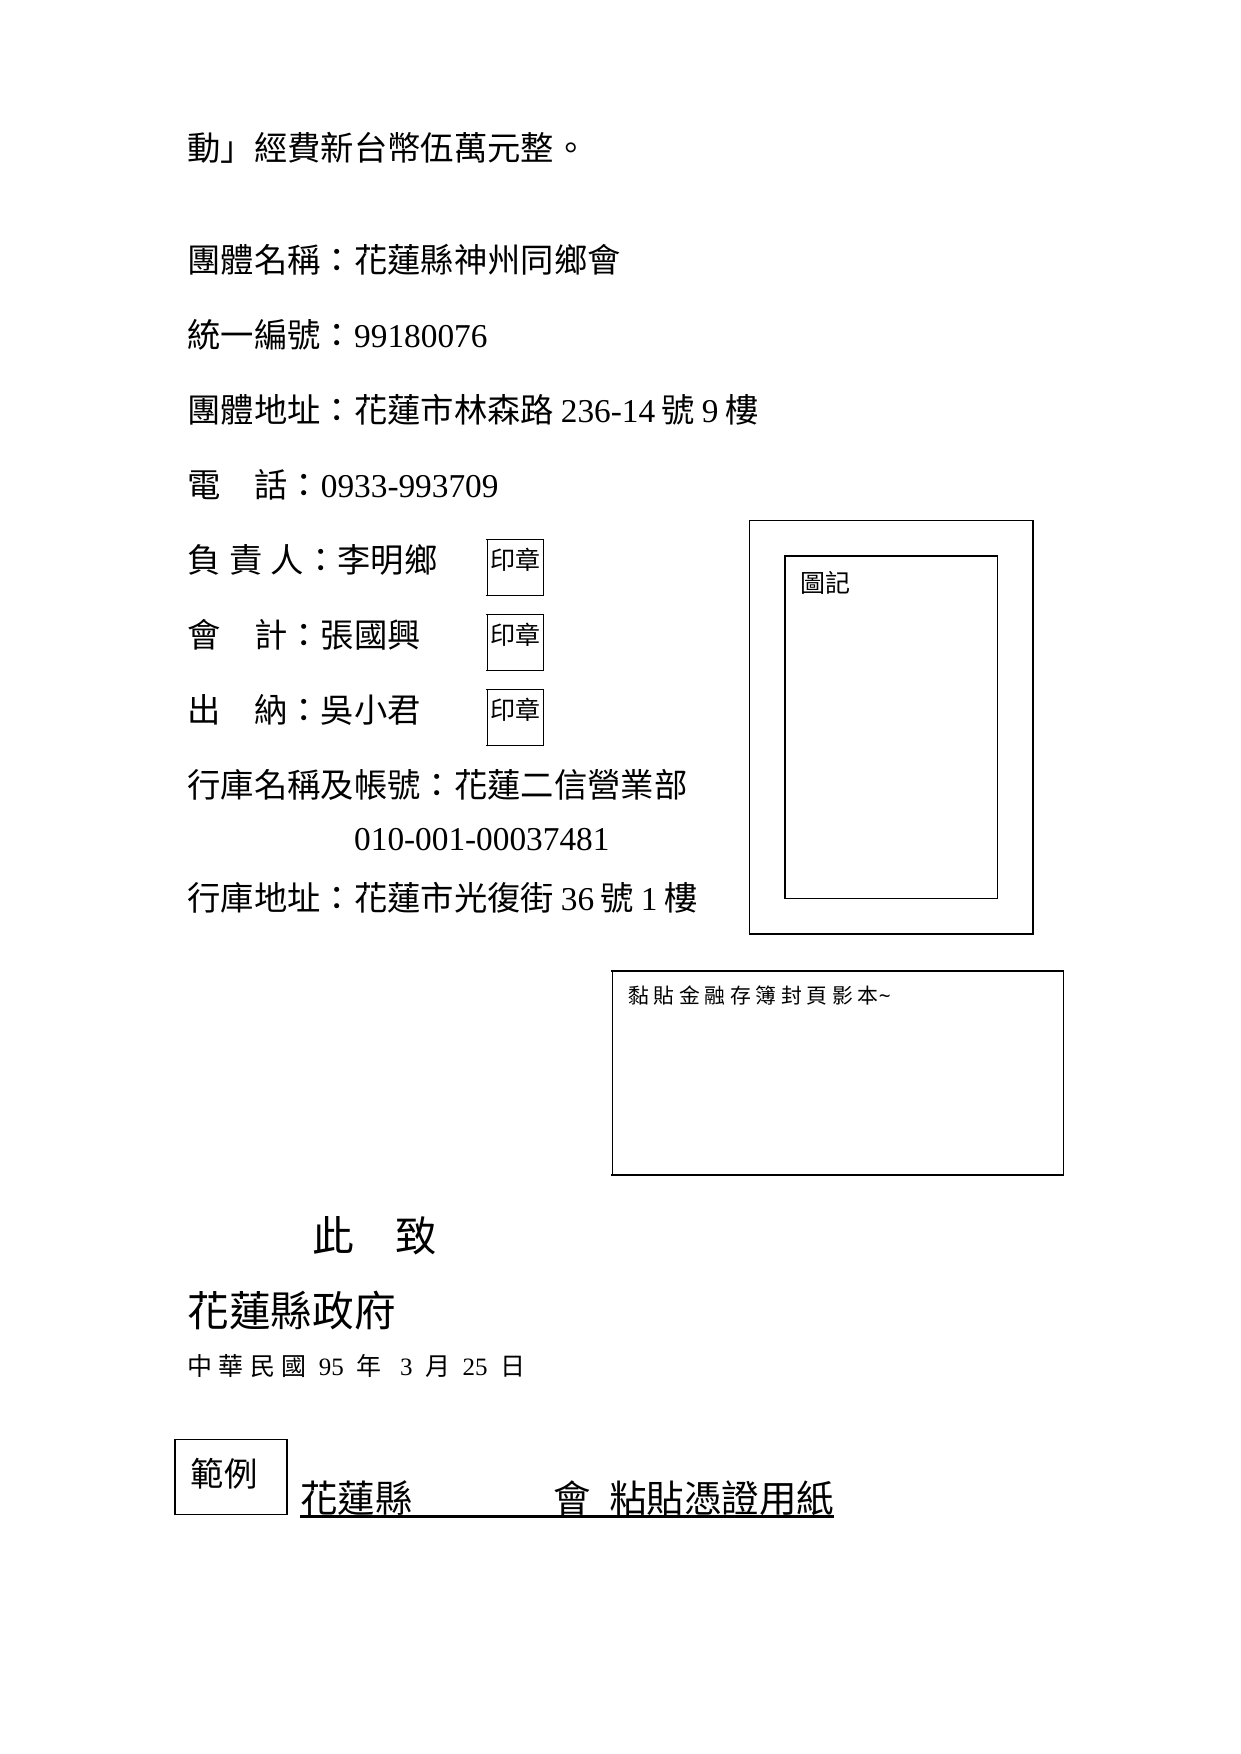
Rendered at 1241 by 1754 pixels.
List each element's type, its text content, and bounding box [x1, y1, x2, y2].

text 電 話：0933-993709 [187, 446, 1053, 521]
text 印章 [488, 540, 543, 577]
text 印章 [488, 690, 543, 727]
text [1034, 671, 1053, 746]
text 團體名稱：花蓮縣神州同鄉會 [187, 221, 1053, 296]
text 花蓮縣政府 [187, 1271, 1053, 1346]
text 此 致 [187, 933, 1053, 1271]
text [1034, 596, 1053, 671]
text 行庫名稱及帳號：花蓮二信營業部 [187, 746, 749, 821]
text [1034, 821, 1053, 858]
text 團體地址：花蓮市林森路236-14號9樓 [187, 371, 1053, 446]
text 中 華 民 國 95 年 3 月 25 日 [187, 1346, 1053, 1383]
text 010-001-00037481 [187, 821, 749, 858]
text [1034, 858, 1053, 933]
text 印章 [488, 615, 543, 652]
text 出 納：吳小君 [187, 671, 749, 746]
text 會 計：張國興 [187, 596, 749, 671]
text [1034, 746, 1053, 821]
text 負 責 人：李明鄉 [187, 521, 749, 596]
text 動」經費新台幣伍萬元整。 [187, 108, 1053, 183]
text 行庫地址：花蓮市光復街36號1樓 [187, 858, 749, 933]
text 黏 貼 金 融 存 簿 封 頁 影 本~ [628, 979, 1047, 1009]
text [1034, 521, 1053, 596]
text 花蓮縣 會 粘貼憑證用紙 [187, 1458, 1053, 1533]
text 統一編號：99180076 [187, 296, 1053, 371]
text 範例 [191, 1448, 271, 1496]
